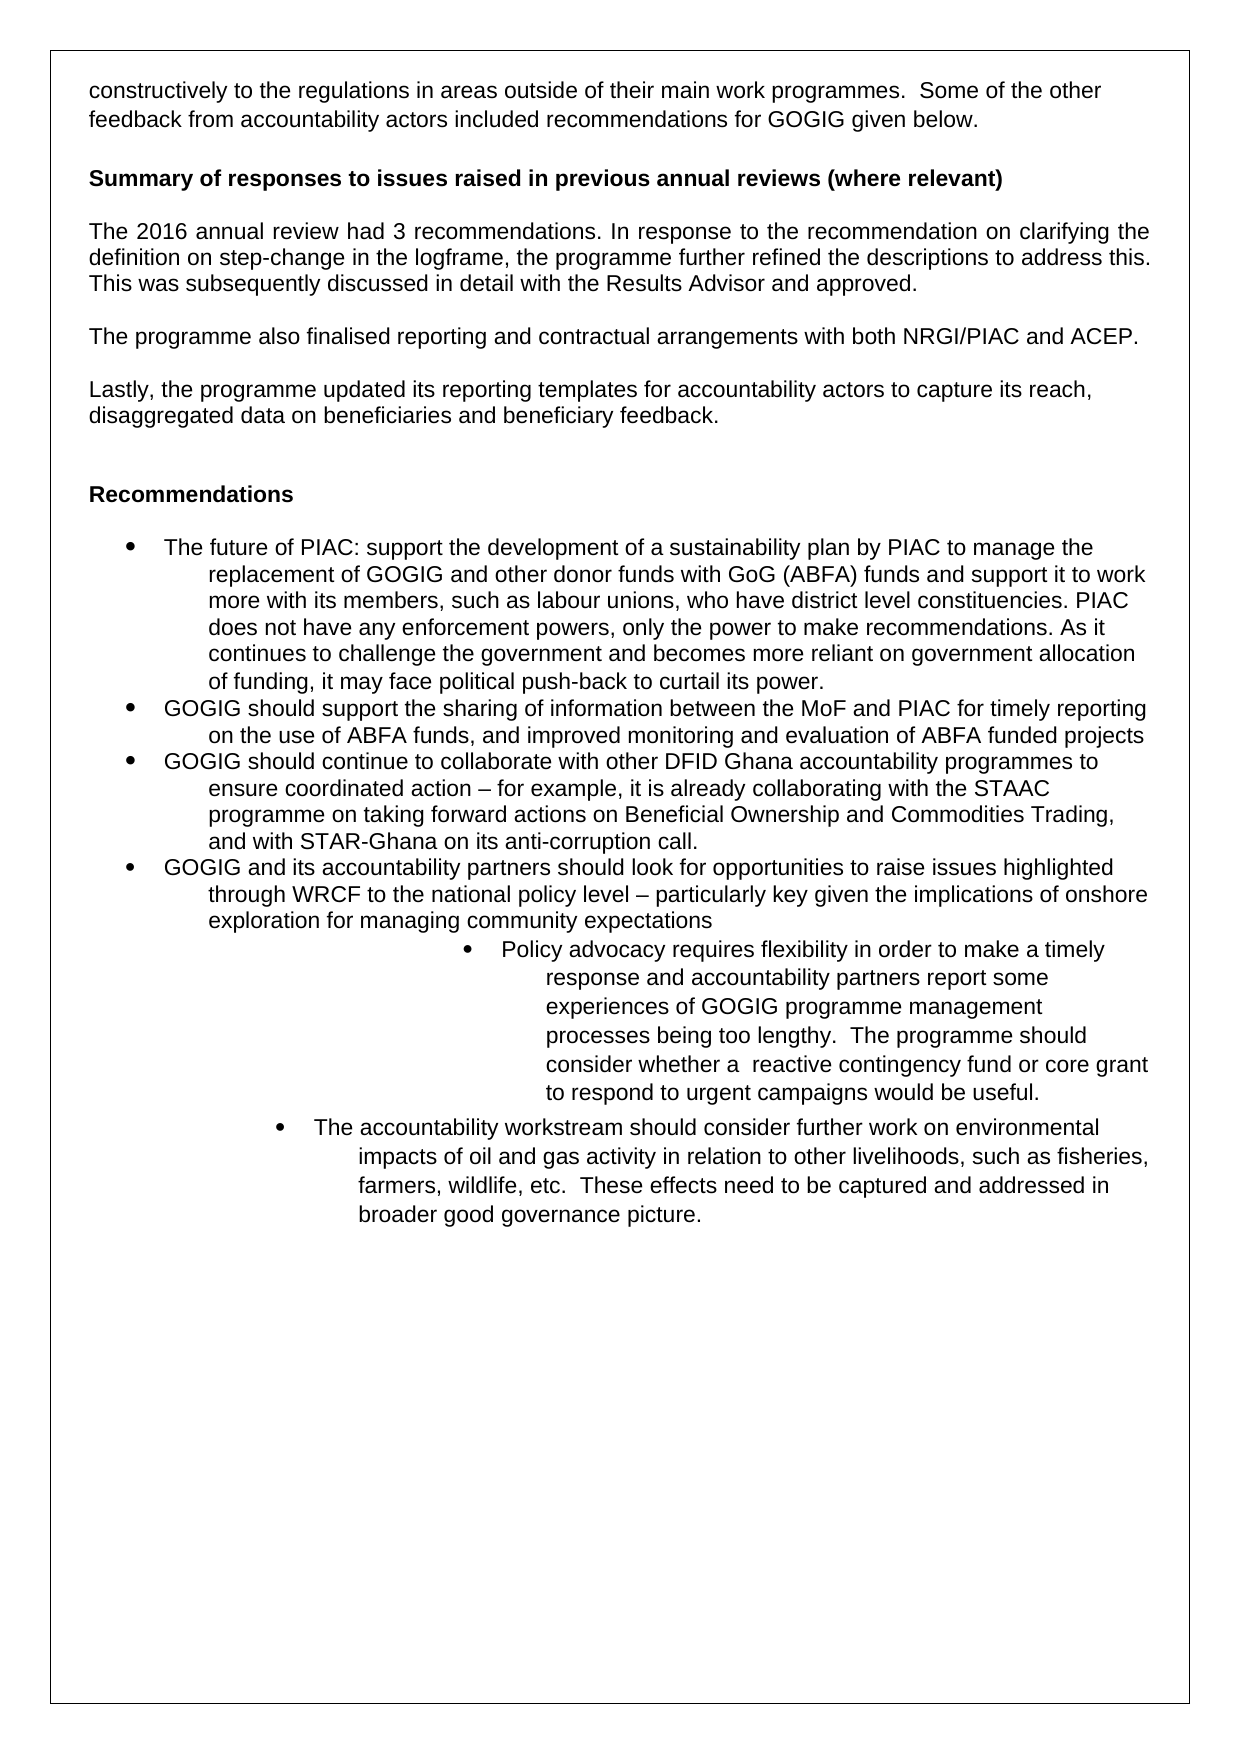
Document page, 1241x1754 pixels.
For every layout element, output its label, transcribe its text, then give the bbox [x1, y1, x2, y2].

list GOGIG should support the sharing of information between the MoF and PIAC for timely reporting on the use of ABFA funds, and improved monitoring and evaluation of ABFA funded projects [126, 695, 1152, 748]
list constructively to the regulations in areas outside of their main work programmes. Some of the other feedback from accountability actors included recommendations for GOGIG given below. [89, 75, 1152, 132]
list The future of PIAC: support the development of a sustainability plan by PIAC to manage the replacement of GOGIG and other donor funds with GoG (ABFA) funds and support it to work more with its members, such as labour unions, who have district level constituencies. PIAC does not have any enforcement powers, only the power to make recommendations. As it continues to challenge the government and becomes more reliant on government allocation of funding, it may face political push-back to curtail its power. [126, 534, 1152, 695]
list The accountability workstream should consider further work on environmental impacts of oil and gas activity in relation to other livelihoods, such as fisheries, farmers, wildlife, etc. These effects need to be captured and addressed in broader good governance picture. [276, 1112, 1152, 1227]
text Recommendations [89, 481, 1152, 508]
text The 2016 annual review had 3 recommendations. In response to the recommendation on clarifying the definition on step-change in the logframe, the programme further refined the descriptions to address this. This was subsequently discussed in detail with the Results Advisor and approved. [89, 218, 1152, 297]
text The programme also finalised reporting and contractual arrangements with both NRGI/PIAC and ACEP. [89, 323, 1152, 349]
list GOGIG should continue to collaborate with other DFID Ghana accountability programmes to ensure coordinated action – for example, it is already collaborating with the STAAC programme on taking forward actions on Beneficial Ownership and Commodities Trading, and with STAR-Ghana on its anti-corruption call. [126, 748, 1152, 854]
text Lastly, the programme updated its reporting templates for accountability actors to capture its reach, disaggregated data on beneficiaries and beneficiary feedback. [89, 376, 1152, 428]
text Summary of responses to issues raised in previous annual reviews (where relevant) [89, 165, 1152, 191]
list Policy advocacy requires flexibility in order to make a timely response and accountability partners report some experiences of GOGIG programme management processes being too lengthy. The programme should consider whether a reactive contingency fund or core grant to respond to urgent campaigns would be useful. [464, 933, 1152, 1106]
list GOGIG and its accountability partners should look for opportunities to raise issues highlighted through WRCF to the national policy level – particularly key given the implications of onshore exploration for managing community expectations [126, 854, 1152, 933]
